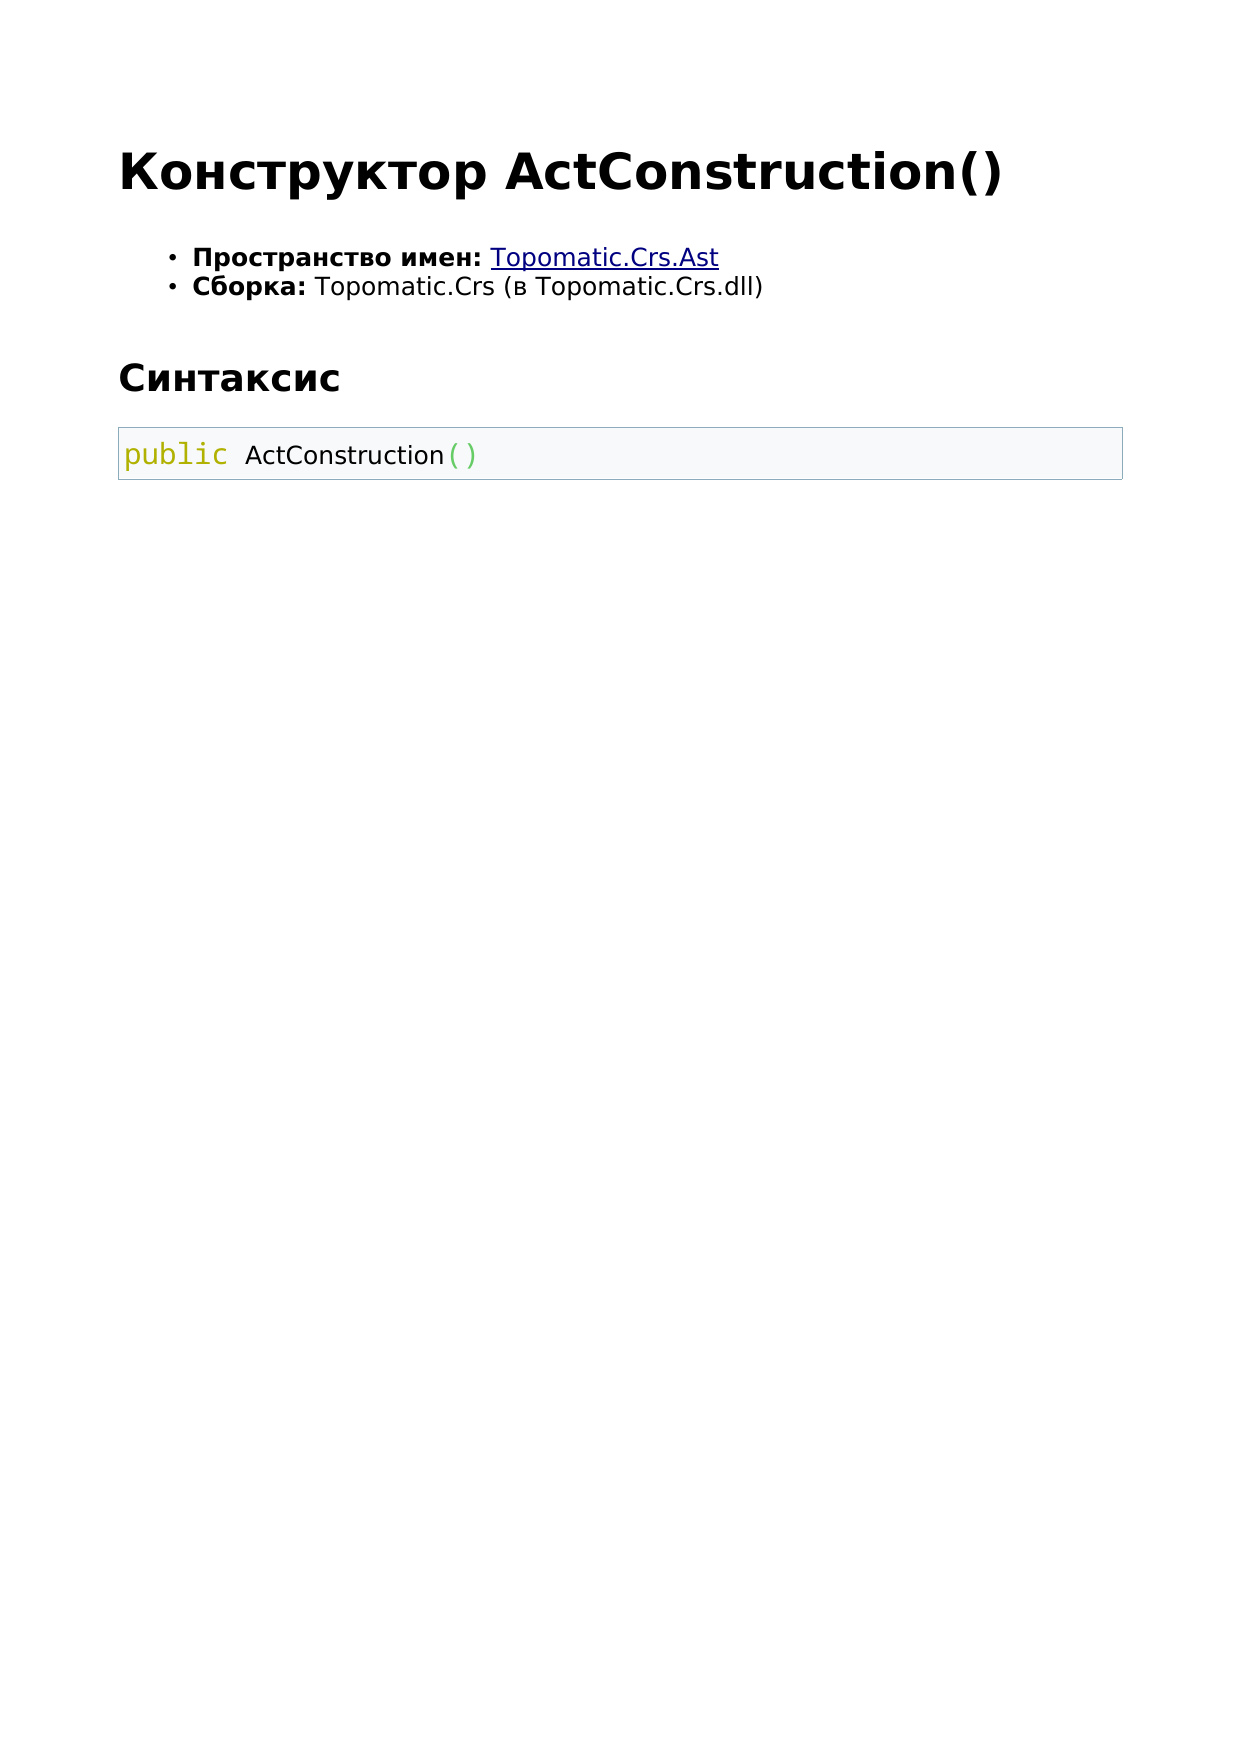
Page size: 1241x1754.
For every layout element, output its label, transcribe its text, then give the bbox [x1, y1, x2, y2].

list Сборка: Topomatic.Crs (в Topomatic.Crs.dll) [177, 272, 1122, 302]
table_header public ActConstruction() [119, 428, 1122, 478]
subtitle Конструктор ActConstruction() [118, 143, 1122, 201]
subtitle Синтаксис [118, 356, 1122, 400]
list Пространство имен: Topomatic.Crs.Ast [177, 243, 1122, 272]
